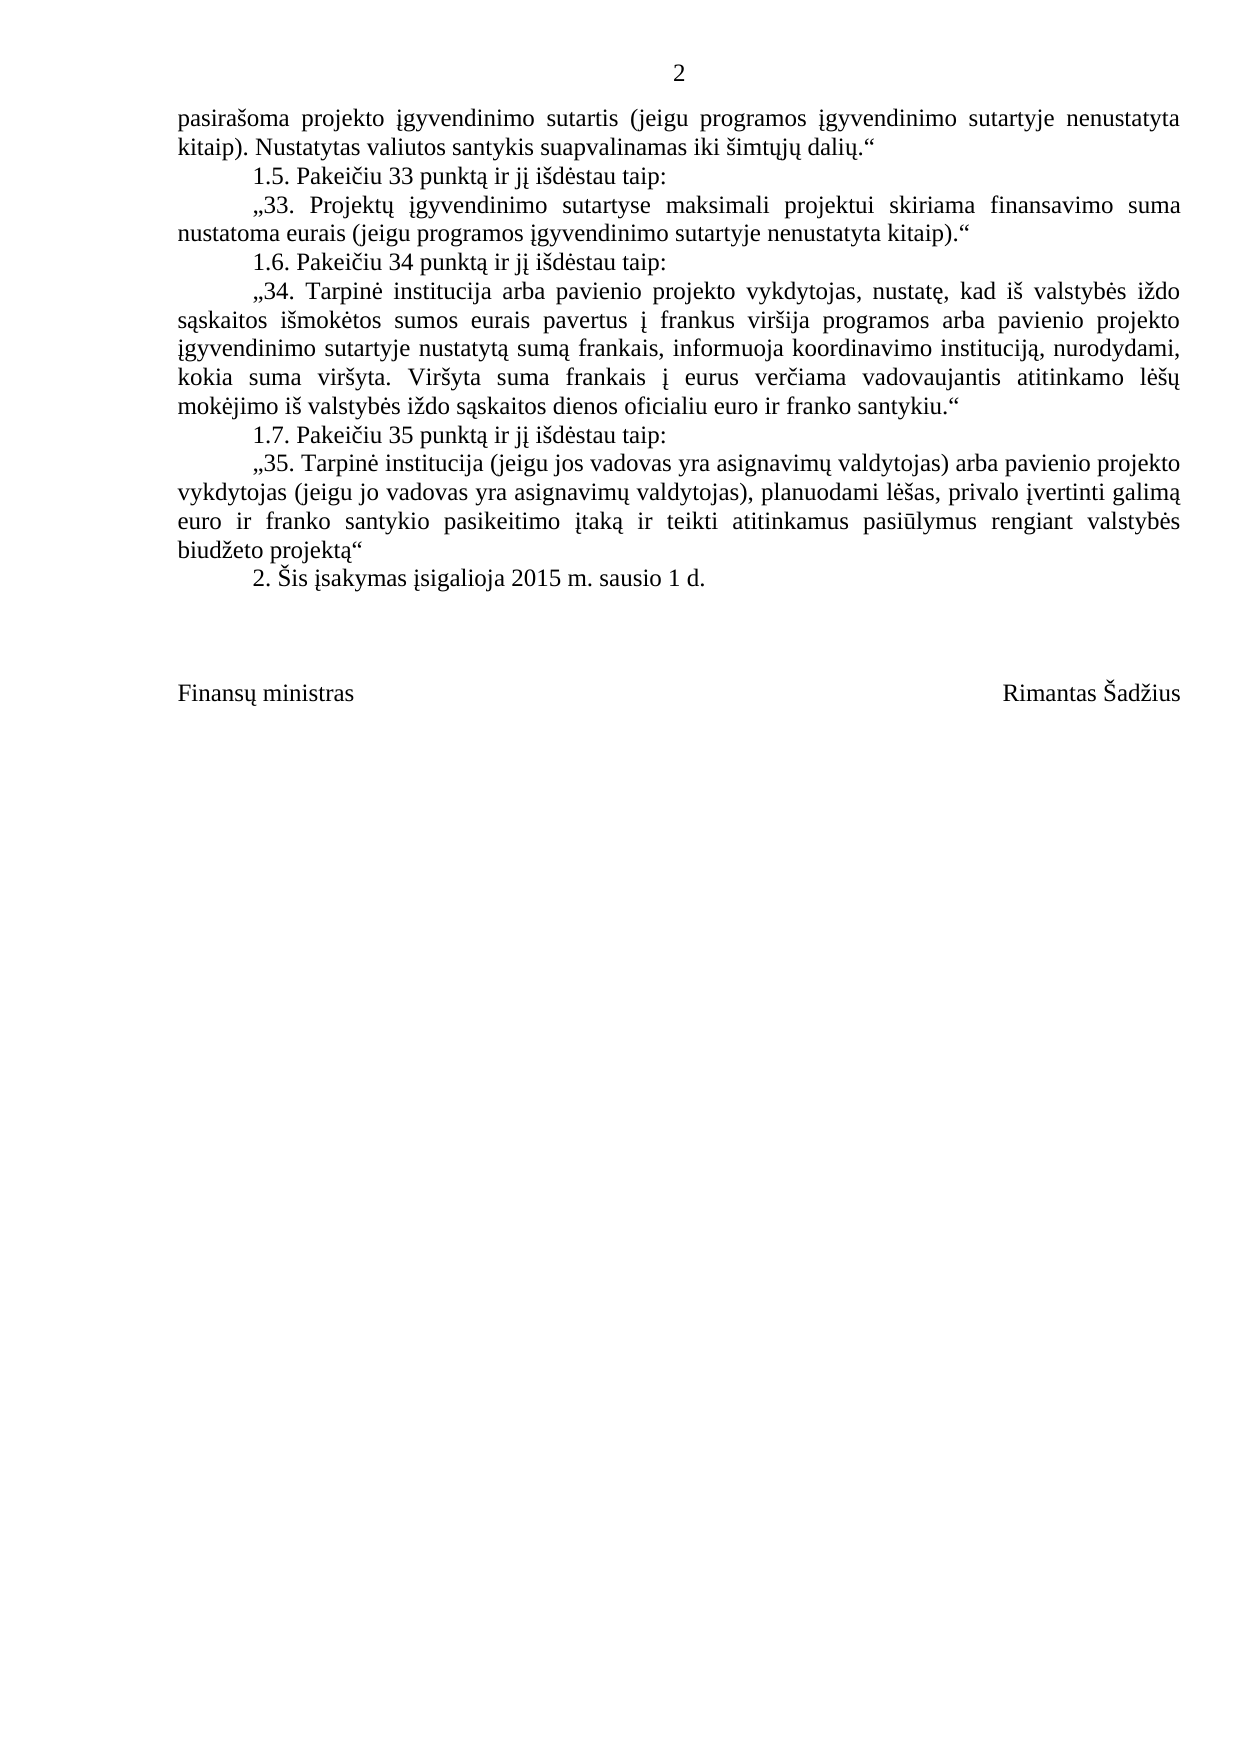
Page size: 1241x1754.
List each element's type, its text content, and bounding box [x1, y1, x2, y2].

text „35. Tarpinė institucija (jeigu jos vadovas yra asignavimų valdytojas) arba pavienio projekto vykdytojas (jeigu jo vadovas yra asignavimų valdytojas), planuodami lėšas, privalo įvertinti galimą euro ir franko santykio pasikeitimo įtaką ir teikti atitinkamus pasiūlymus rengiant valstybės biudžeto projektą“ [177, 448, 1181, 563]
text Finansų ministras Rimantas Šadžius [177, 678, 1181, 707]
text 1.6. Pakeičiu 34 punktą ir jį išdėstau taip: [177, 247, 1181, 276]
text „34. Tarpinė institucija arba pavienio projekto vykdytojas, nustatę, kad iš valstybės iždo sąskaitos išmokėtos sumos eurais pavertus į frankus viršija programos arba pavienio projekto įgyvendinimo sutartyje nustatytą sumą frankais, informuoja koordinavimo instituciją, nurodydami, kokia suma viršyta. Viršyta suma frankais į eurus verčiama vadovaujantis atitinkamo lėšų mokėjimo iš valstybės iždo sąskaitos dienos oficialiu euro ir franko santykiu.“ [177, 276, 1181, 420]
text 2. Šis įsakymas įsigalioja 2015 m. sausio 1 d. [177, 563, 1181, 592]
text pasirašoma projekto įgyvendinimo sutartis (jeigu programos įgyvendinimo sutartyje nenustatyta kitaip). Nustatytas valiutos santykis suapvalinamas iki šimtųjų dalių.“ [177, 103, 1181, 161]
text 1.7. Pakeičiu 35 punktą ir jį išdėstau taip: [177, 420, 1181, 448]
text 1.5. Pakeičiu 33 punktą ir jį išdėstau taip: [177, 161, 1181, 190]
text „33. Projektų įgyvendinimo sutartyse maksimali projektui skiriama finansavimo suma nustatoma eurais (jeigu programos įgyvendinimo sutartyje nenustatyta kitaip).“ [177, 190, 1181, 247]
